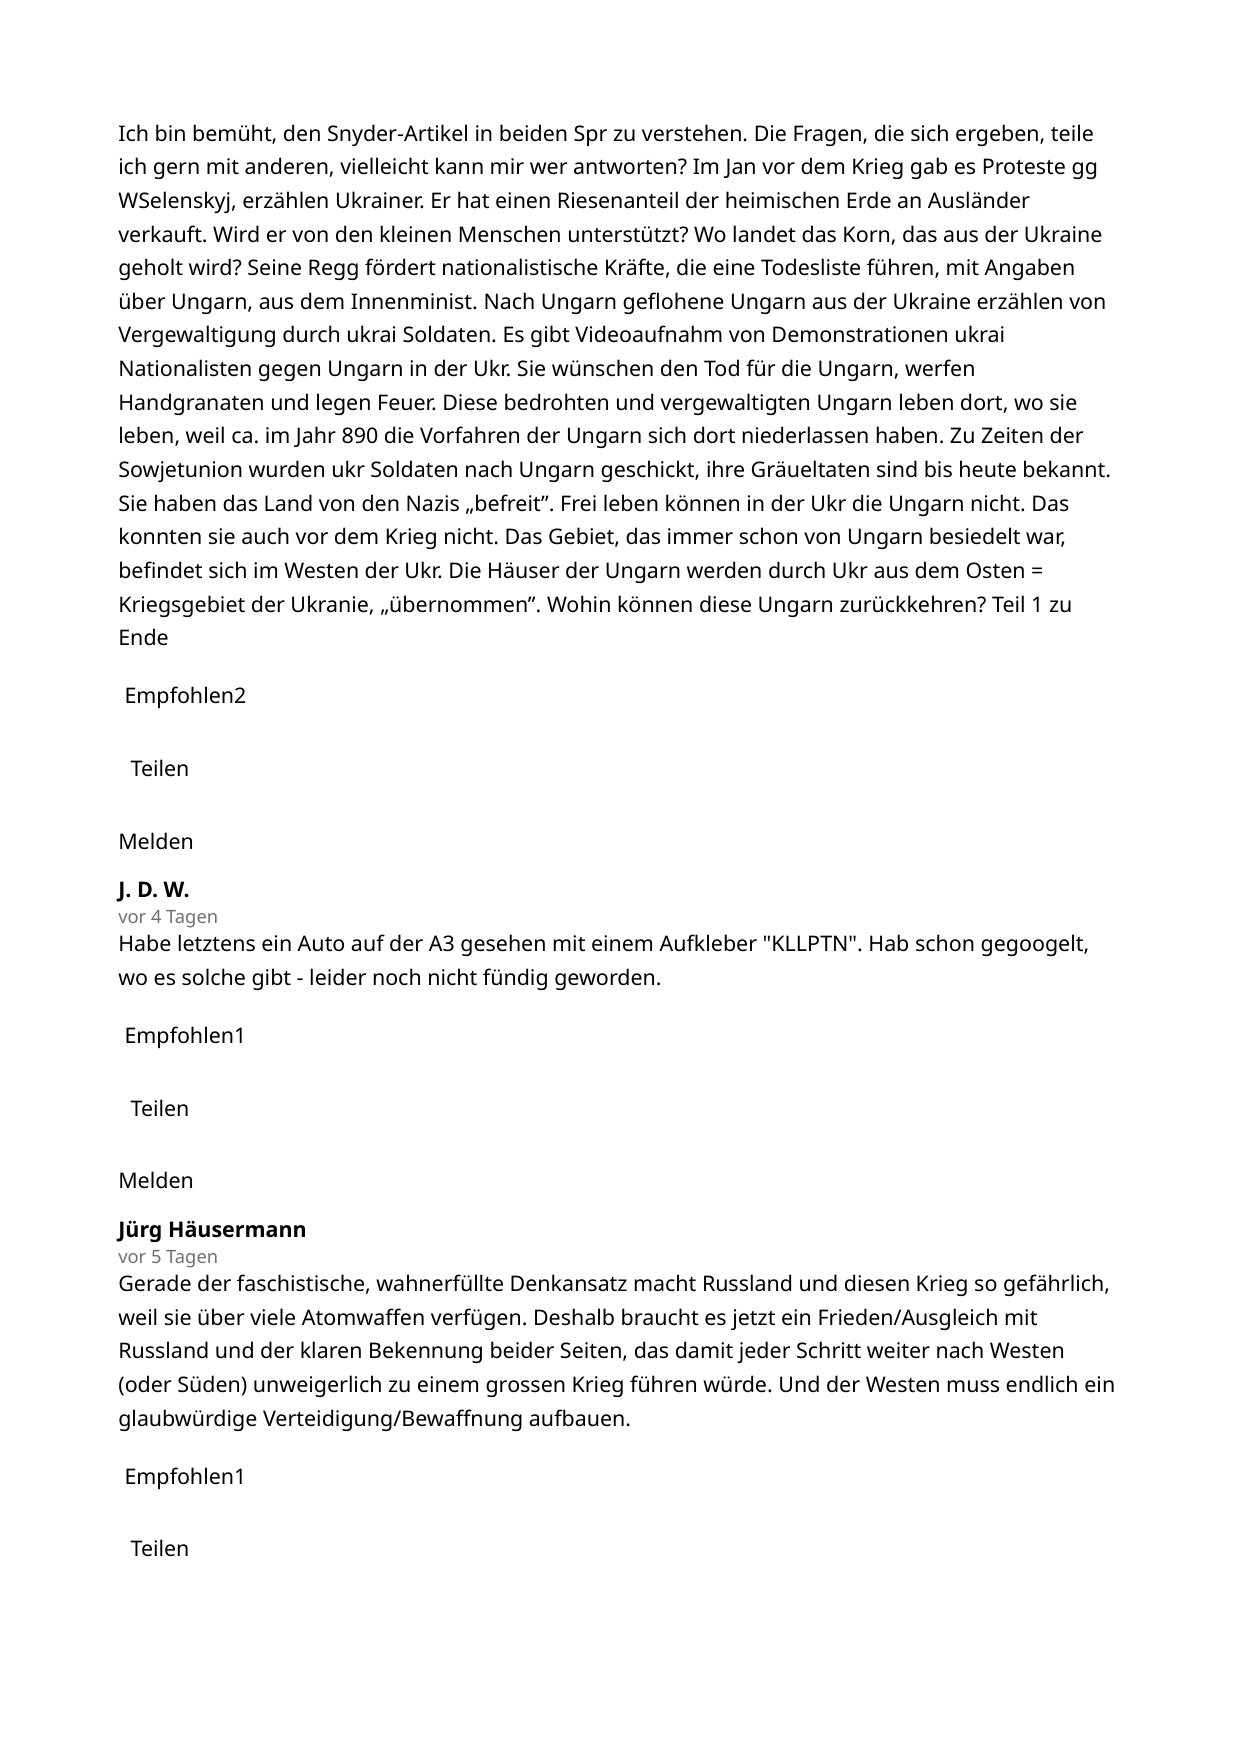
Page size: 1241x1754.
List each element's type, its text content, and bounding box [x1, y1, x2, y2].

text Empfohlen1 [124, 1461, 1122, 1491]
text Empfohlen1 [124, 1021, 1122, 1050]
text Melden [118, 826, 1122, 856]
text Habe letztens ein Auto auf der A3 gesehen mit einem Aufkleber "KLLPTN". Hab schon gegoogelt, wo es solche gibt - leider noch nicht fündig geworden. [118, 929, 1122, 992]
text J. D. W. [118, 874, 1110, 904]
text Teilen [130, 754, 1122, 783]
text Teilen [130, 1534, 1122, 1563]
text Gerade der faschistische, wahnerfüllte Denkansatz macht Russland und diesen Krieg so gefährlich, weil sie über viele Atomwaffen verfügen. Deshalb braucht es jetzt ein Frieden/Ausgleich mit Russland und der klaren Bekennung beider Seiten, das damit jeder Schritt weiter nach Westen (oder Süden) unweigerlich zu einem grossen Krieg führen würde. Und der Westen muss endlich ein glaubwürdige Verteidigung/Bewaffnung aufbauen. [118, 1268, 1122, 1432]
text Empfohlen2 [124, 681, 1122, 710]
text vor 4 Tagen [118, 904, 1122, 929]
text Melden [118, 1166, 1122, 1195]
text vor 5 Tagen [118, 1243, 1122, 1268]
text Jürg Häusermann [118, 1214, 1110, 1243]
text Teilen [130, 1093, 1122, 1123]
text Ich bin bemüht, den Snyder-Artikel in beiden Spr zu verstehen. Die Fragen, die sich ergeben, teile ich gern mit anderen, vielleicht kann mir wer antworten? Im Jan vor dem Krieg gab es Proteste gg WSelenskyj, erzählen Ukrainer. Er hat einen Riesenanteil der heimischen Erde an Ausländer verkauft. Wird er von den kleinen Menschen unterstützt? Wo landet das Korn, das aus der Ukraine geholt wird? Seine Regg fördert nationalistische Kräfte, die eine Todesliste führen, mit Angaben über Ungarn, aus dem Innenminist. Nach Ungarn geflohene Ungarn aus der Ukraine erzählen von Vergewaltigung durch ukrai Soldaten. Es gibt Videoaufnahm von Demonstrationen ukrai Nationalisten gegen Ungarn in der Ukr. Sie wünschen den Tod für die Ungarn, werfen Handgranaten und legen Feuer. Diese bedrohten und vergewaltigten Ungarn leben dort, wo sie leben, weil ca. im Jahr 890 die Vorfahren der Ungarn sich dort niederlassen haben. Zu Zeiten der Sowjetunion wurden ukr Soldaten nach Ungarn geschickt, ihre Gräueltaten sind bis heute bekannt. Sie haben das Land von den Nazis „befreit”. Frei leben können in der Ukr die Ungarn nicht. Das konnten sie auch vor dem Krieg nicht. Das Gebiet, das immer schon von Ungarn besiedelt war, befindet sich im Westen der Ukr. Die Häuser der Ungarn werden durch Ukr aus dem Osten = Kriegsgebiet der Ukranie, „übernommen”. Wohin können diese Ungarn zurückkehren? Teil 1 zu Ende [118, 118, 1122, 652]
